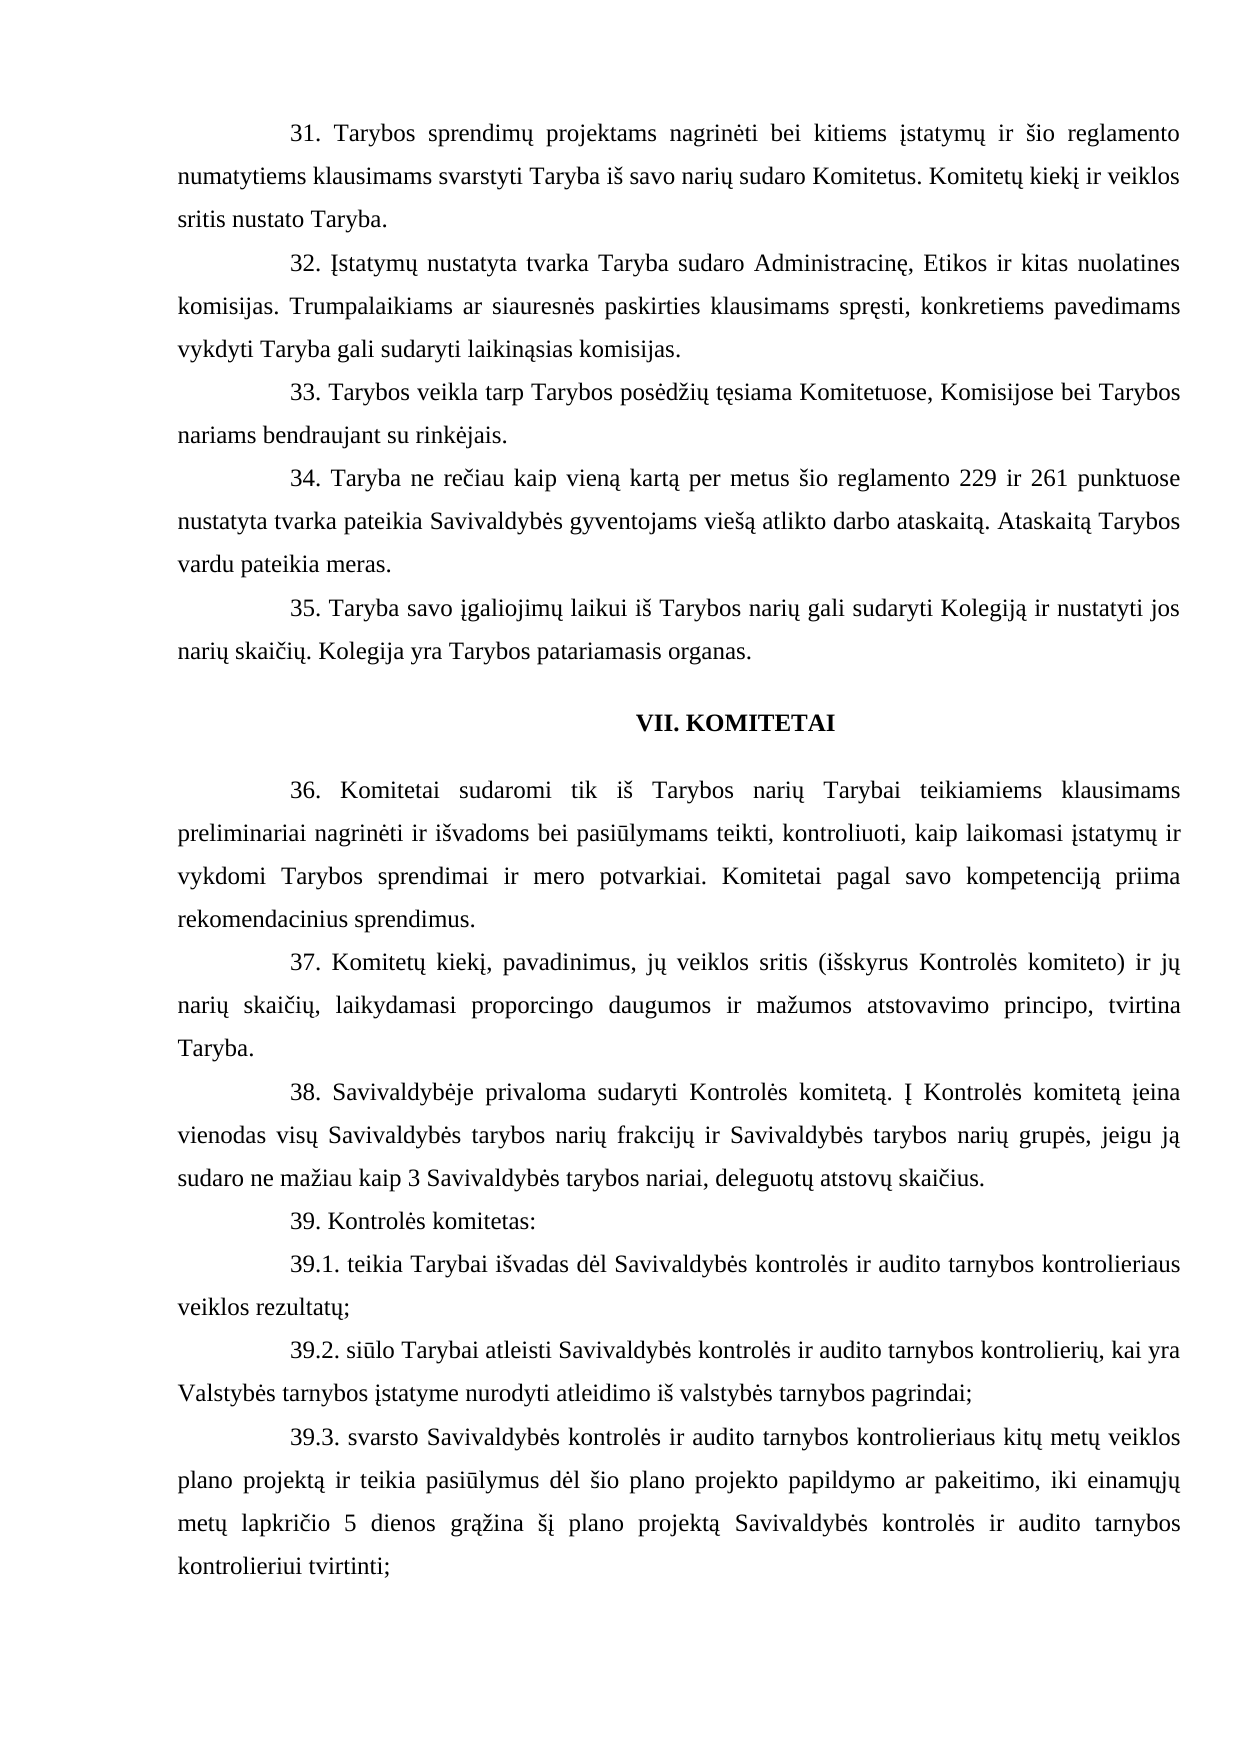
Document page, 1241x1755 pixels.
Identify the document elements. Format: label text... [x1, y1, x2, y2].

text 39.2. siūlo Tarybai atleisti Savivaldybės kontrolės ir audito tarnybos kontrolierių, kai yra Valstybės tarnybos įstatyme nurodyti atleidimo iš valstybės tarnybos pagrindai; [177, 1335, 1181, 1407]
text 32. Įstatymų nustatyta tvarka Taryba sudaro Administracinę, Etikos ir kitas nuolatines komisijas. Trumpalaikiams ar siauresnės paskirties klausimams spręsti, konkretiems pavedimams vykdyti Taryba gali sudaryti laikinąsias komisijas. [177, 248, 1181, 363]
text 37. Komitetų kiekį, pavadinimus, jų veiklos sritis (išskyrus Kontrolės komiteto) ir jų narių skaičių, laikydamasi proporcingo daugumos ir mažumos atstovavimo principo, tvirtina Taryba. [177, 947, 1181, 1062]
text 39.1. teikia Tarybai išvadas dėl Savivaldybės kontrolės ir audito tarnybos kontrolieriaus veiklos rezultatų; [177, 1249, 1181, 1321]
text 31. Tarybos sprendimų projektams nagrinėti bei kitiems įstatymų ir šio reglamento numatytiems klausimams svarstyti Taryba iš savo narių sudaro Komitetus. Komitetų kiekį ir veiklos sritis nustato Taryba. [177, 118, 1181, 233]
text 34. Taryba ne rečiau kaip vieną kartą per metus šio reglamento 229 ir 261 punktuose nustatyta tvarka pateikia Savivaldybės gyventojams viešą atlikto darbo ataskaitą. Ataskaitą Tarybos vardu pateikia meras. [177, 463, 1181, 578]
text 36. Komitetai sudaromi tik iš Tarybos narių Tarybai teikiamiems klausimams preliminariai nagrinėti ir išvadoms bei pasiūlymams teikti, kontroliuoti, kaip laikomasi įstatymų ir vykdomi Tarybos sprendimai ir mero potvarkiai. Komitetai pagal savo kompetenciją priima rekomendacinius sprendimus. [177, 775, 1181, 933]
text 33. Tarybos veikla tarp Tarybos posėdžių tęsiama Komitetuose, Komisijose bei Tarybos nariams bendraujant su rinkėjais. [177, 377, 1181, 449]
text 35. Taryba savo įgaliojimų laikui iš Tarybos narių gali sudaryti Kolegiją ir nustatyti jos narių skaičių. Kolegija yra Tarybos patariamasis organas. [177, 593, 1181, 664]
text VII. KOMITETAI [177, 708, 1181, 736]
text 38. Savivaldybėje privaloma sudaryti Kontrolės komitetą. Į Kontrolės komitetą įeina vienodas visų Savivaldybės tarybos narių frakcijų ir Savivaldybės tarybos narių grupės, jeigu ją sudaro ne mažiau kaip 3 Savivaldybės tarybos nariai, deleguotų atstovų skaičius. [177, 1077, 1181, 1192]
text 39. Kontrolės komitetas: [177, 1206, 1181, 1235]
text 39.3. svarsto Savivaldybės kontrolės ir audito tarnybos kontrolieriaus kitų metų veiklos plano projektą ir teikia pasiūlymus dėl šio plano projekto papildymo ar pakeitimo, iki einamųjų metų lapkričio 5 dienos grąžina šį plano projektą Savivaldybės kontrolės ir audito tarnybos kontrolieriui tvirtinti; [177, 1422, 1181, 1580]
